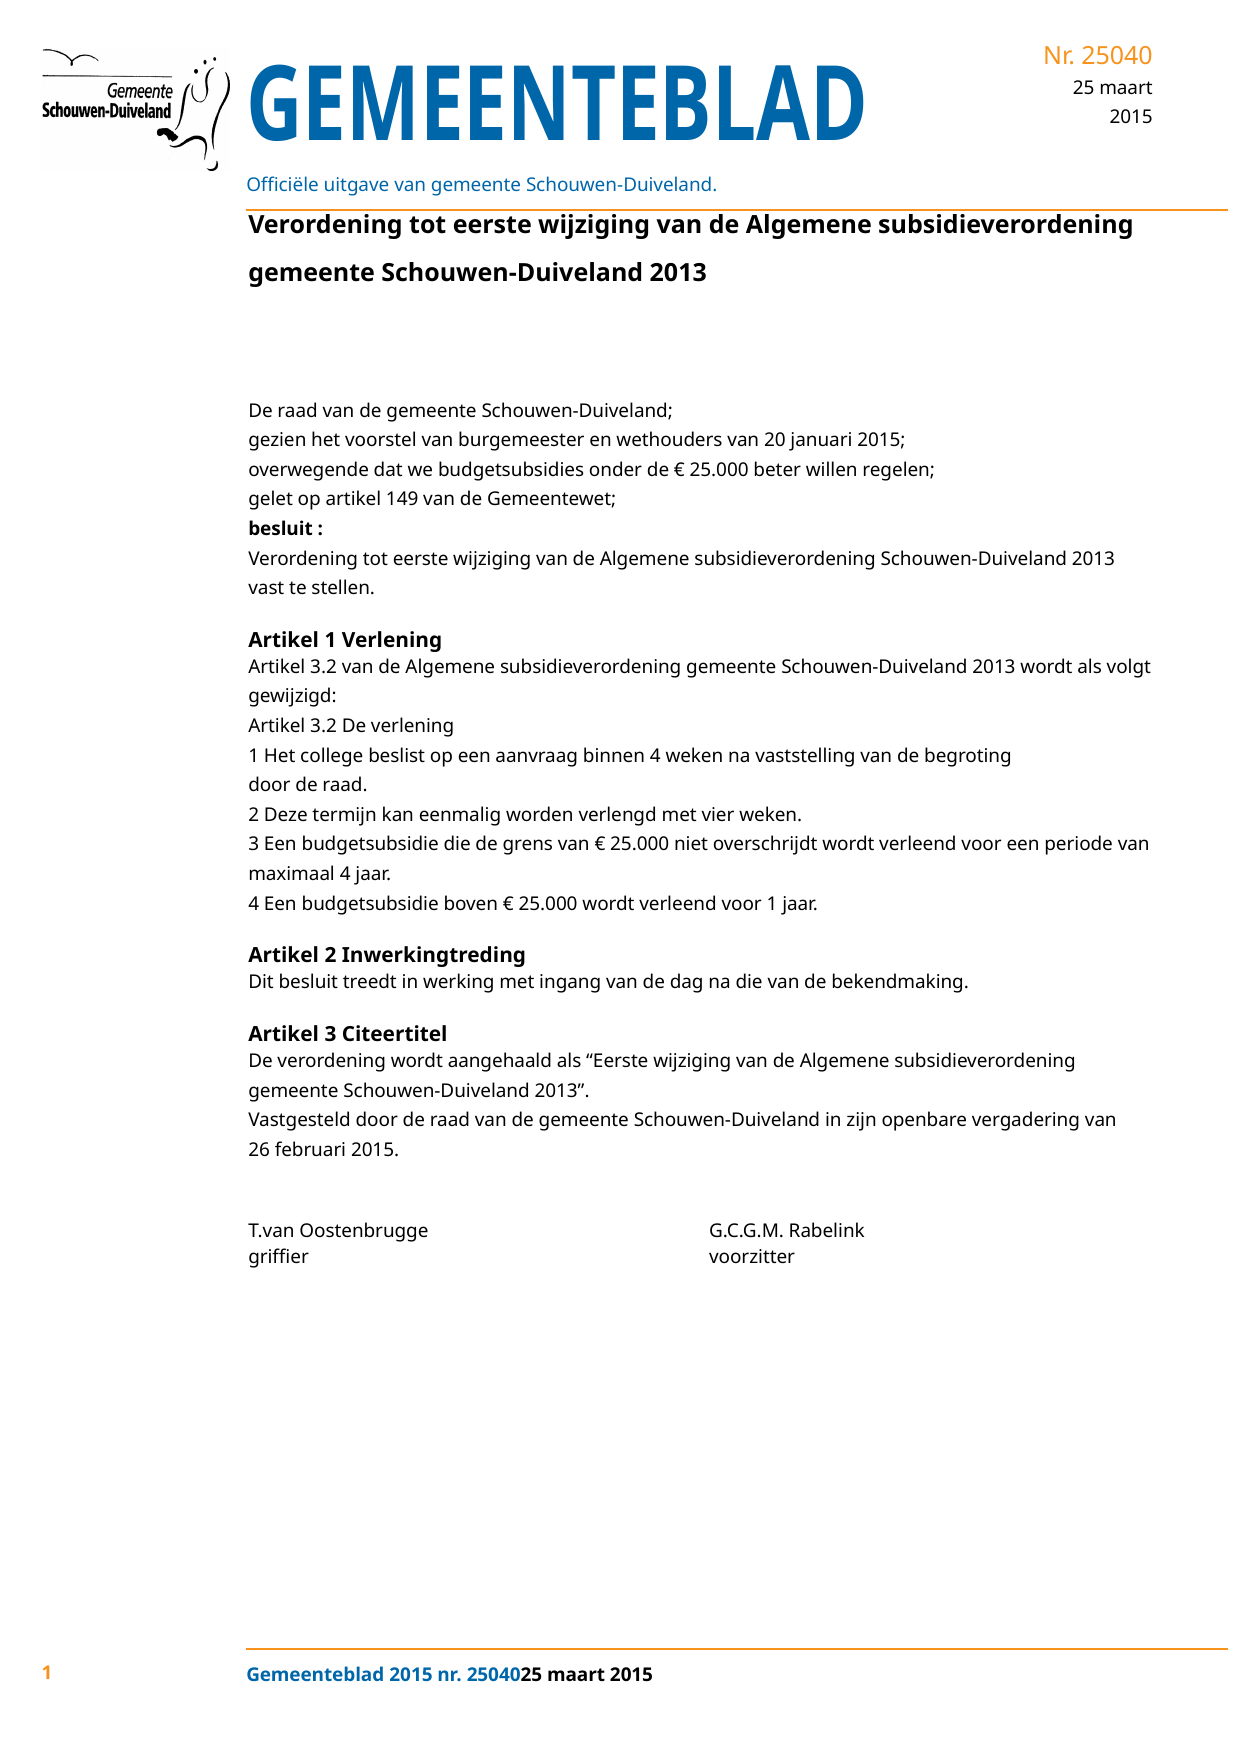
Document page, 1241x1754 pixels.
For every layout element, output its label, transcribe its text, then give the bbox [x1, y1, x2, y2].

table_header [248, 1192, 709, 1217]
table_cell G.C.G.M. Rabelink [709, 1217, 1152, 1243]
table_cell T.van Oostenbrugge [248, 1217, 709, 1243]
text Vastgesteld door de raad van de gemeente Schouwen-Duiveland in zijn openbare vergadering van 26 februari 2015. [248, 1107, 1152, 1162]
text De raad van de gemeente Schouwen-Duiveland; [248, 397, 1152, 422]
text 1 Het college beslist op een aanvraag binnen 4 weken na vaststelling van de begroting [248, 742, 1152, 768]
picture [41, 47, 231, 172]
text Verordening tot eerste wijziging van de Algemene subsidieverordening Schouwen-Duiveland 2013 vast te stellen. [248, 545, 1152, 600]
text 2 Deze termijn kan eenmalig worden verlengd met vier weken. [248, 801, 1152, 827]
table_cell voorzitter [709, 1243, 1152, 1269]
text Verordening tot eerste wijziging van de Algemene subsidieverordening gemeente Schouwen-Duiveland 2013 [248, 211, 1152, 288]
table_header [709, 1192, 1152, 1217]
text De verordening wordt aangehaald als “Eerste wijziging van de Algemene subsidieverordening gemeente Schouwen-Duiveland 2013”. [248, 1047, 1152, 1103]
text besluit : [248, 515, 1152, 541]
text Artikel 1 Verlening [248, 625, 1152, 653]
text overwegende dat we budgetsubsidies onder de € 25.000 beter willen regelen; [248, 456, 1152, 482]
text gelet op artikel 149 van de Gemeentewet; [248, 486, 1152, 511]
text Artikel 3.2 van de Algemene subsidieverordening gemeente Schouwen-Duiveland 2013 wordt als volgt gewijzigd: [248, 653, 1152, 708]
text 4 Een budgetsubsidie boven € 25.000 wordt verleend voor 1 jaar. [248, 890, 1152, 916]
text Artikel 2 Inwerkingtreding [248, 940, 1152, 969]
text 3 Een budgetsubsidie die de grens van € 25.000 niet overschrijdt wordt verleend voor een periode van maximaal 4 jaar. [248, 831, 1152, 886]
text gezien het voorstel van burgemeester en wethouders van 20 januari 2015; [248, 426, 1152, 452]
text Artikel 3 Citeertitel [248, 1019, 1152, 1047]
text Artikel 3.2 De verlening [248, 712, 1152, 738]
table_cell griffier [248, 1243, 709, 1269]
text door de raad. [248, 771, 1152, 797]
text Dit besluit treedt in werking met ingang van de dag na die van de bekendmaking. [248, 969, 1152, 994]
